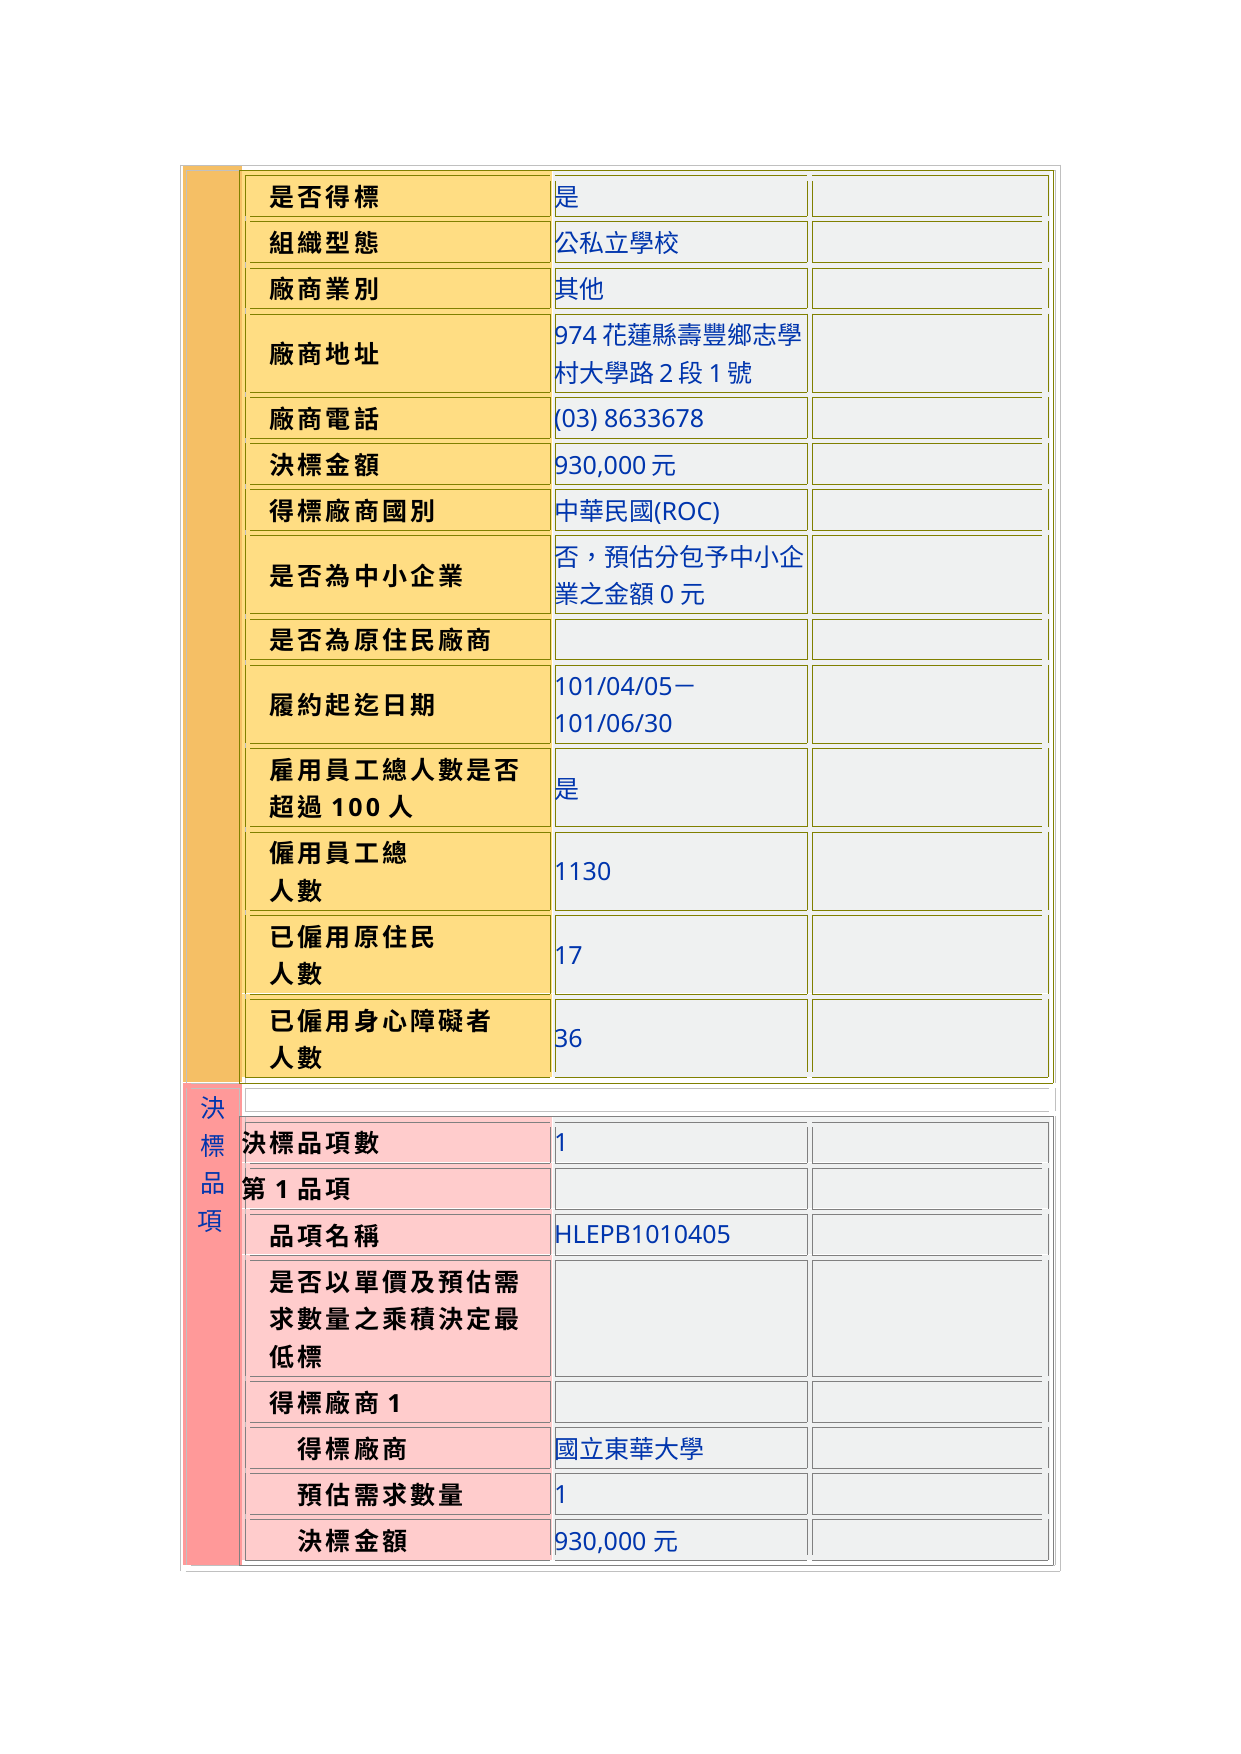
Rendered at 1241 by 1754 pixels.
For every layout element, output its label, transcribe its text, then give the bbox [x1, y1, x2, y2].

table_cell [553, 1255, 810, 1376]
table_cell [810, 994, 1050, 1077]
table_cell 是 [553, 743, 810, 826]
table_cell 預估需求數量 [246, 1468, 552, 1514]
table_cell [242, 1117, 1053, 1565]
table_cell 組織型態 [246, 216, 552, 262]
table_header [810, 1117, 1050, 1162]
table_cell [810, 1422, 1050, 1468]
table_cell 僱用員工總 人數 [246, 826, 552, 910]
table_cell 得標廠商 [246, 1422, 552, 1468]
table_cell 已僱用身心障礙者 人數 [246, 994, 552, 1077]
table_cell 930,000元 [553, 438, 810, 484]
table_cell [810, 216, 1050, 262]
table_cell 第1品項 [246, 1163, 552, 1208]
table_cell 1130 [553, 826, 810, 910]
table_cell 得標廠商1 [246, 1376, 552, 1422]
table_cell [810, 1514, 1050, 1560]
table_cell 17 [553, 910, 810, 993]
table_cell [242, 1084, 555, 1111]
table_cell [183, 166, 242, 1082]
table_cell [556, 1382, 807, 1422]
table_cell 中華民國(ROC) [553, 484, 810, 530]
table_cell [555, 1084, 817, 1088]
table_cell HLEPB1010405 [553, 1209, 810, 1254]
table_cell [810, 308, 1050, 392]
table_cell 廠商電話 [246, 392, 552, 438]
table_cell [553, 1376, 810, 1422]
table_cell 決標金額 [246, 438, 552, 484]
table_cell [810, 1209, 1050, 1254]
table_cell [246, 171, 1053, 1082]
table_cell 是否為中小企業 [246, 530, 552, 613]
table_cell 1 [553, 1468, 810, 1514]
table_cell [556, 620, 807, 659]
table_header 1 [553, 1117, 810, 1162]
table_cell [810, 1163, 1050, 1208]
table_cell 雇用員工總人數是否 超過100人 [246, 743, 552, 826]
table_cell [810, 826, 1050, 910]
table_cell [810, 171, 1050, 216]
table_cell 是否以單價及預估需 求數量之乘積決定最 低標 [246, 1255, 552, 1376]
table_cell [810, 910, 1050, 993]
table_cell 得標廠商國別 [246, 484, 552, 530]
table_cell [810, 1255, 1050, 1376]
table_cell 930,000 元 [553, 1514, 810, 1560]
table_cell 廠商業別 [246, 262, 552, 308]
table_cell [810, 438, 1050, 484]
table_cell 否，預估分包予中小企業之金額 0 元 [553, 530, 810, 613]
table_cell [810, 743, 1050, 826]
table_cell [810, 530, 1050, 613]
table_cell (03) 8633678 [553, 392, 810, 438]
table_cell [810, 1468, 1050, 1514]
table_cell [810, 484, 1050, 530]
table_cell 其他 [553, 262, 810, 308]
table_cell [810, 659, 1050, 743]
table_cell 是 [553, 171, 810, 216]
table_cell [242, 166, 1057, 1082]
table_cell 是否得標 [242, 171, 552, 216]
table_cell [810, 613, 1050, 659]
table_cell [555, 1089, 817, 1111]
table_cell 公私立學校 [553, 216, 810, 262]
table_cell [817, 1083, 1057, 1111]
table_cell 974花蓮縣壽豐鄉志學村大學路2段1號 [553, 308, 810, 392]
table_cell 品項名稱 [246, 1209, 552, 1254]
table_cell 已僱用原住民 人數 [246, 910, 552, 993]
table_cell 是否為原住民廠商 [246, 613, 552, 659]
table_cell [556, 1261, 807, 1376]
table_cell [246, 1089, 555, 1111]
table_cell [810, 392, 1050, 438]
table_cell [556, 1169, 807, 1208]
table_cell 36 [553, 994, 810, 1077]
table_cell 履約起迄日期 [246, 659, 552, 743]
table_cell 決標金額 [246, 1514, 552, 1560]
table_cell 101/04/05－101/06/30 [553, 659, 810, 743]
table_cell 國立東華大學 [553, 1422, 810, 1468]
table_cell [810, 262, 1050, 308]
table_cell [242, 1111, 1057, 1565]
table_cell [553, 1163, 810, 1208]
table_cell [810, 1376, 1050, 1422]
table_cell 廠商地址 [246, 308, 552, 392]
table_header 決標品項數 [246, 1117, 552, 1162]
table_cell 決 標 品 項 [183, 1083, 242, 1565]
table_cell [553, 613, 810, 659]
